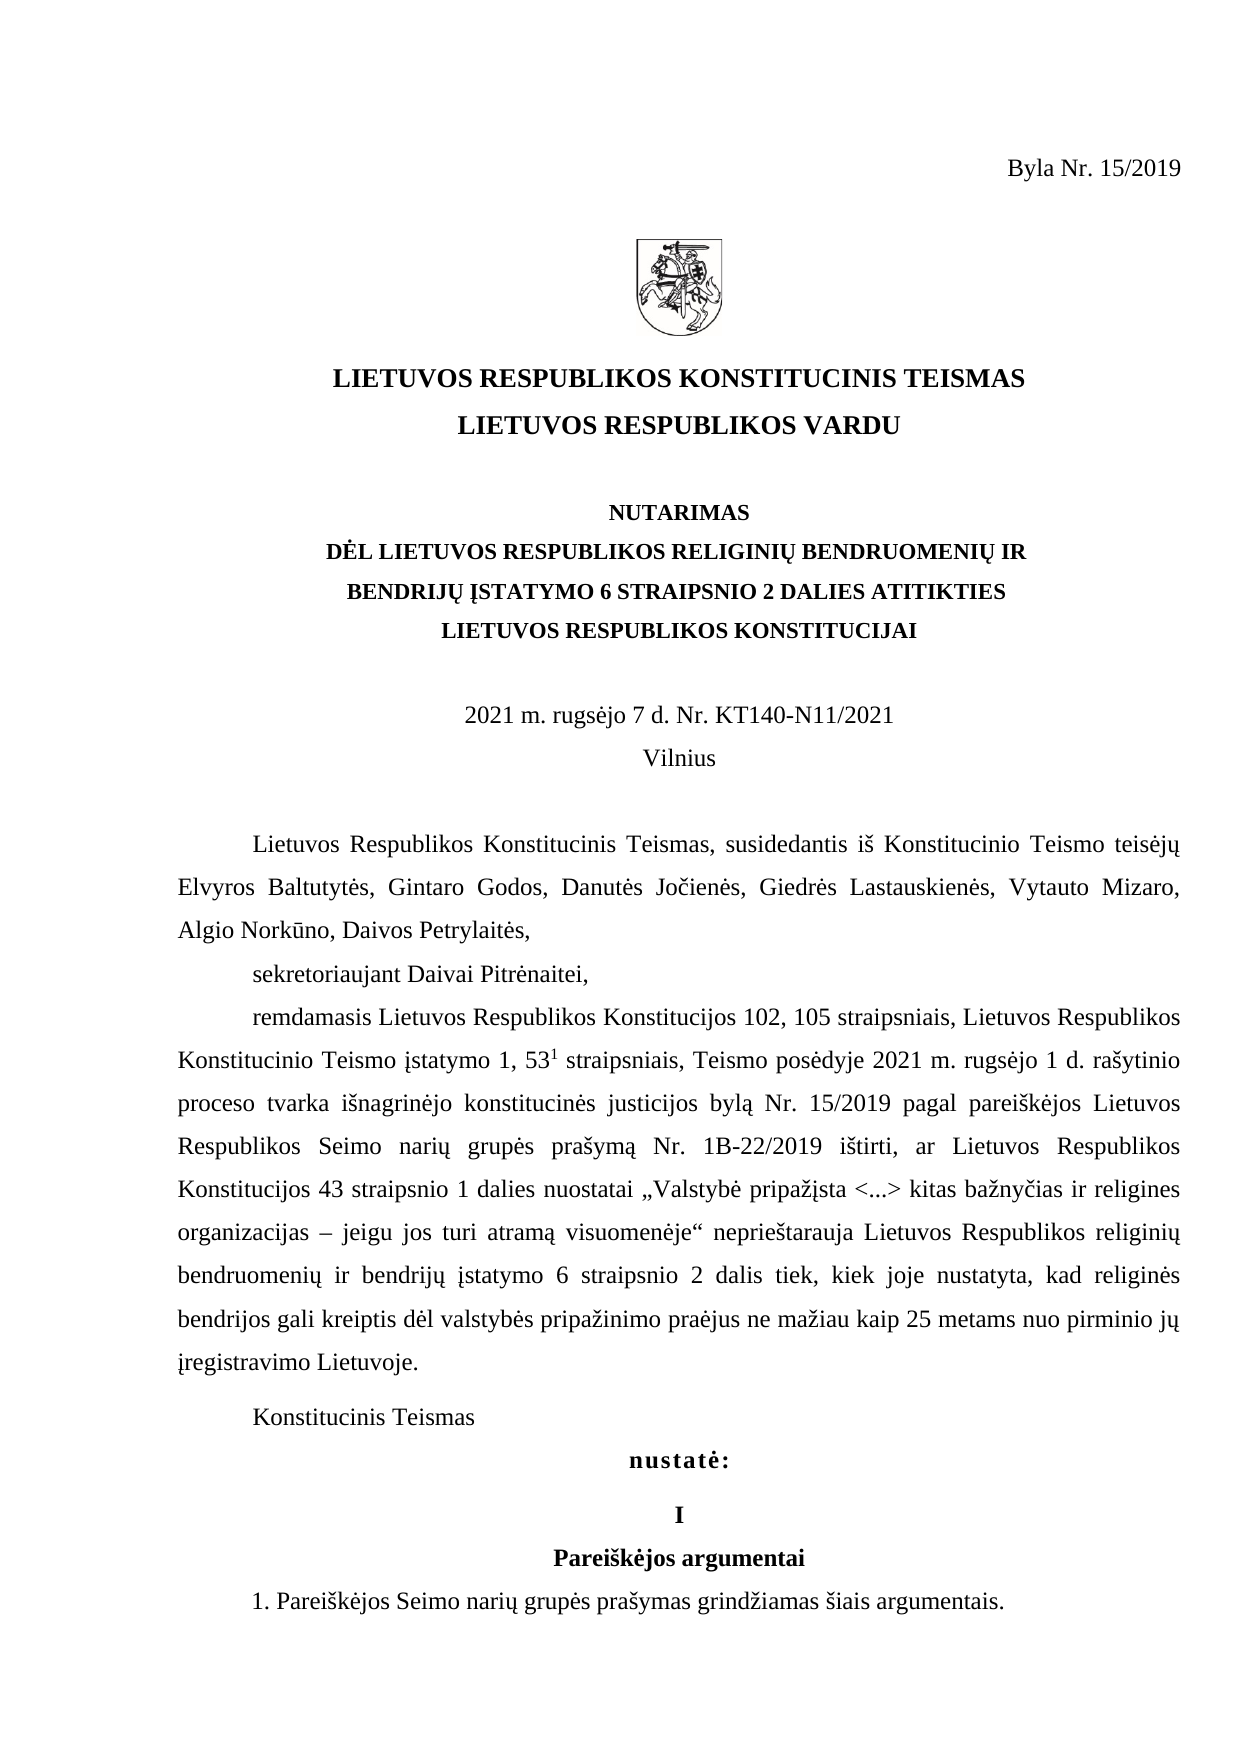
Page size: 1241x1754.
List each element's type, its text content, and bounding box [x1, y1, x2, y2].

text remdamasis Lietuvos Respublikos Konstitucijos 102, 105 straipsniais, Lietuvos Respublikos Konstitucinio Teismo įstatymo 1, 531 straipsniais, Teismo posėdyje 2021 m. rugsėjo 1 d. rašytinio proceso tvarka išnagrinėjo konstitucinės justicijos bylą Nr. 15/2019 pagal pareiškėjos Lietuvos Respublikos Seimo narių grupės prašymą Nr. 1B-22/2019 ištirti, ar Lietuvos Respublikos Konstitucijos 43 straipsnio 1 dalies nuostatai „Valstybė pripažįsta <...> kitas bažnyčias ir religines organizacijas – jeigu jos turi atramą visuomenėje“ neprieštarauja Lietuvos Respublikos religinių bendruomenių ir bendrijų įstatymo 6 straipsnio 2 dalis tiek, kiek joje nustatyta, kad religinės bendrijos gali kreiptis dėl valstybės pripažinimo praėjus ne mažiau kaip 25 metams nuo pirminio jų įregistravimo Lietuvoje. [177, 1002, 1181, 1376]
text Byla Nr. 15/2019 [177, 153, 1181, 182]
text 1. Pareiškėjos Seimo narių grupės prašymas grindžiamas šiais argumentais. [177, 1586, 1181, 1615]
text Vilnius [177, 743, 1181, 772]
text LIETUVOS RESPUBLIKOS VARDU [177, 409, 1181, 440]
text Pareiškėjos argumentai [177, 1543, 1181, 1572]
text Lietuvos Respublikos Konstitucinis Teismas, susidedantis iš Konstitucinio Teismo teisėjų Elvyros Baltutytės, Gintaro Godos, Danutės Jočienės, Giedrės Lastauskienės, Vytauto Mizaro, Algio Norkūno, Daivos Petrylaitės, [177, 829, 1181, 944]
text I [177, 1500, 1181, 1529]
text DĖL LIETUVOS RESPUBLIKOS RELIGINIŲ BENDRUOMENIŲ IR BENDRIJŲ ĮSTATYMO 6 STRAIPSNIO 2 DALIES ATITIKTIES LIETUVOS RESPUBLIKOS KONSTITUCIJAI [254, 538, 1104, 644]
text 2021 m. rugsėjo 7 d. Nr. KT140-N11/2021 [177, 700, 1181, 729]
text sekretoriaujant Daivai Pitrėnaitei, [177, 959, 1181, 987]
text NUTARIMAS [295, 499, 1063, 525]
text LIETUVOS RESPUBLIKOS KONSTITUCINIS TEISMAS [177, 362, 1181, 393]
text nustatė: [177, 1445, 1181, 1474]
text Konstitucinis Teismas [177, 1402, 1181, 1431]
